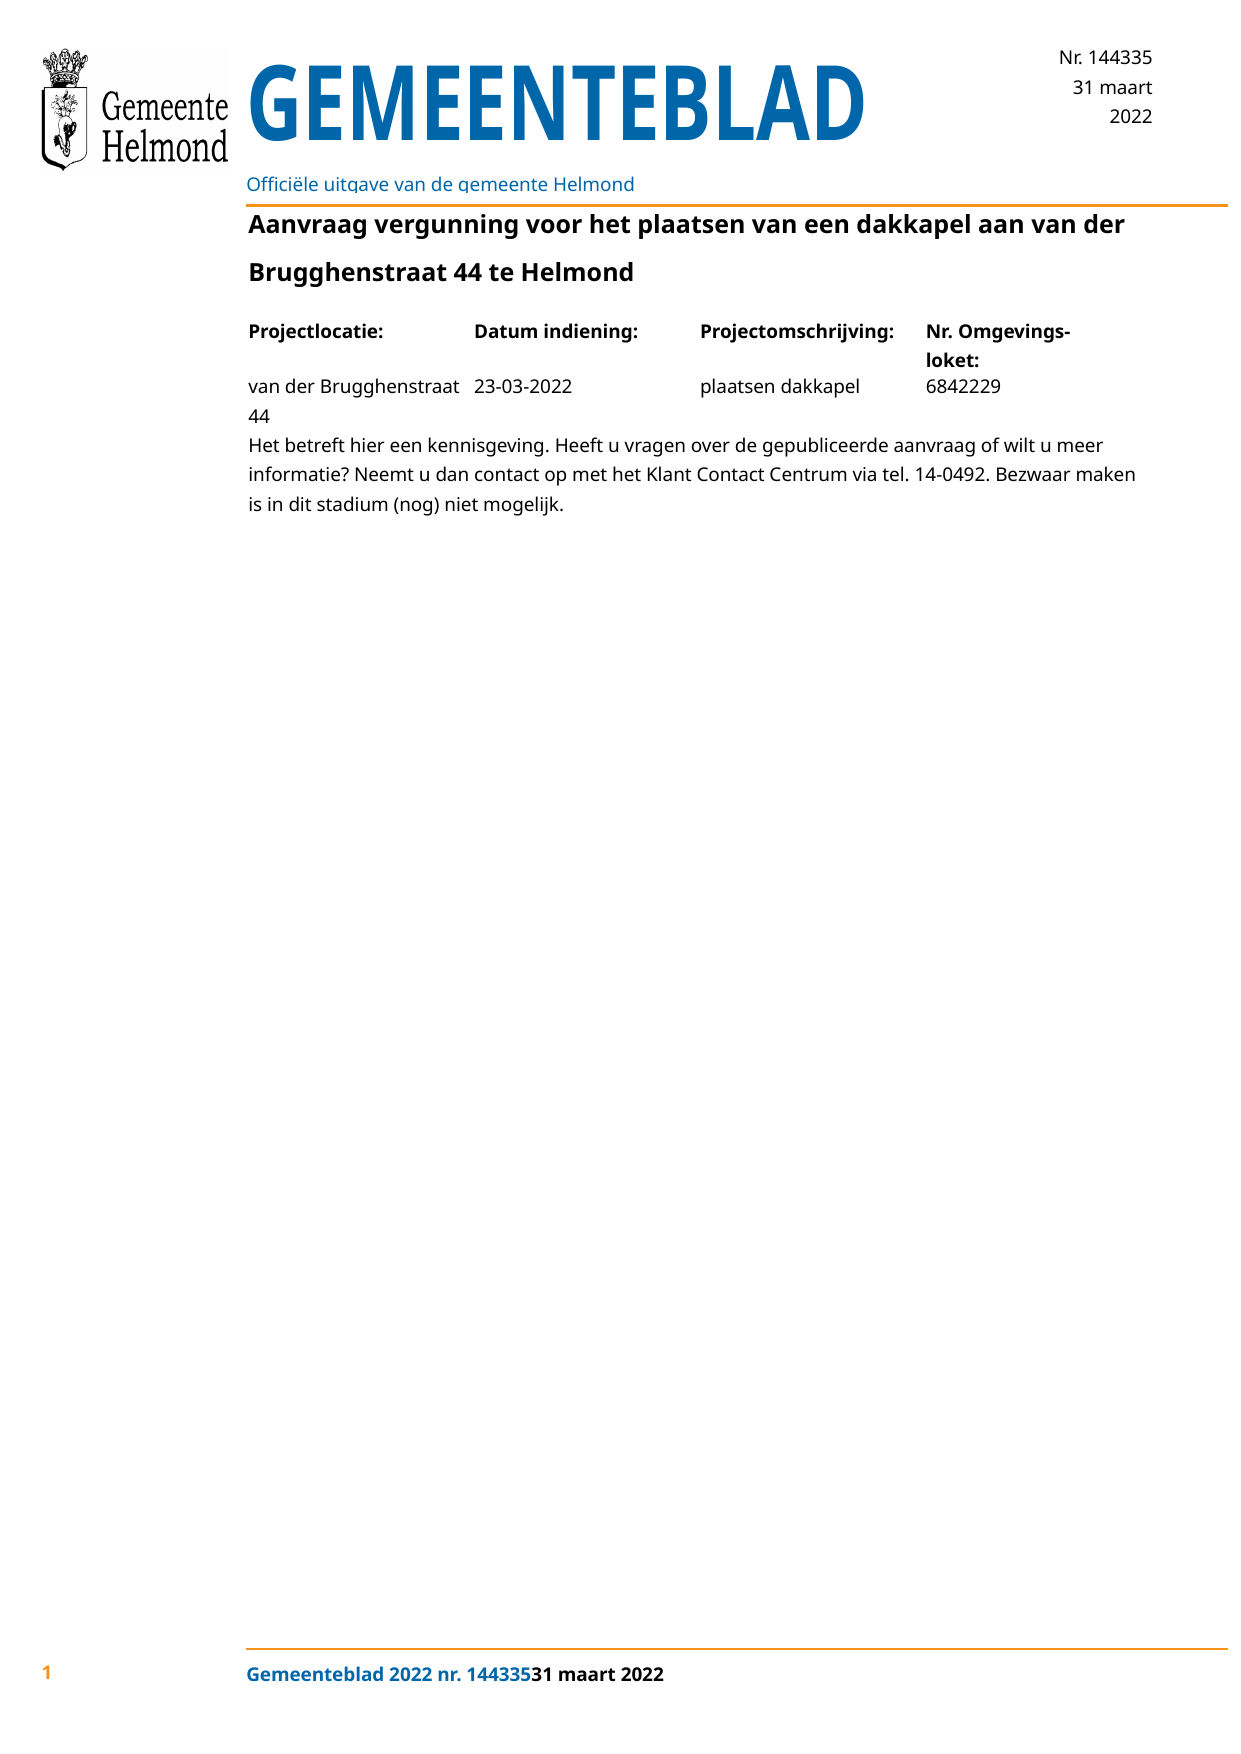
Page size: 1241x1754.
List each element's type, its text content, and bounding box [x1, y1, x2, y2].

table_cell 23-03-2022 [474, 373, 700, 429]
table_cell plaatsen dakkapel [700, 373, 926, 429]
table_header Projectomschrijving: [700, 318, 926, 373]
table_header Nr. Omgevings- loket: [926, 318, 1152, 373]
picture [41, 47, 231, 172]
table_header Datum indiening: [474, 318, 700, 373]
table_cell van der Brugghenstraat 44 [248, 373, 474, 429]
table_header Projectlocatie: [248, 318, 474, 373]
text Aanvraag vergunning voor het plaatsen van een dakkapel aan van der Brugghenstraat 44 te Helmond [248, 207, 1152, 288]
table_cell 6842229 [926, 373, 1152, 429]
text Het betreft hier een kennisgeving. Heeft u vragen over de gepubliceerde aanvraag of wilt u meer informatie? Neemt u dan contact op met het Klant Contact Centrum via tel. 14-0492. Bezwaar maken is in dit stadium (nog) niet mogelijk. [248, 432, 1152, 517]
